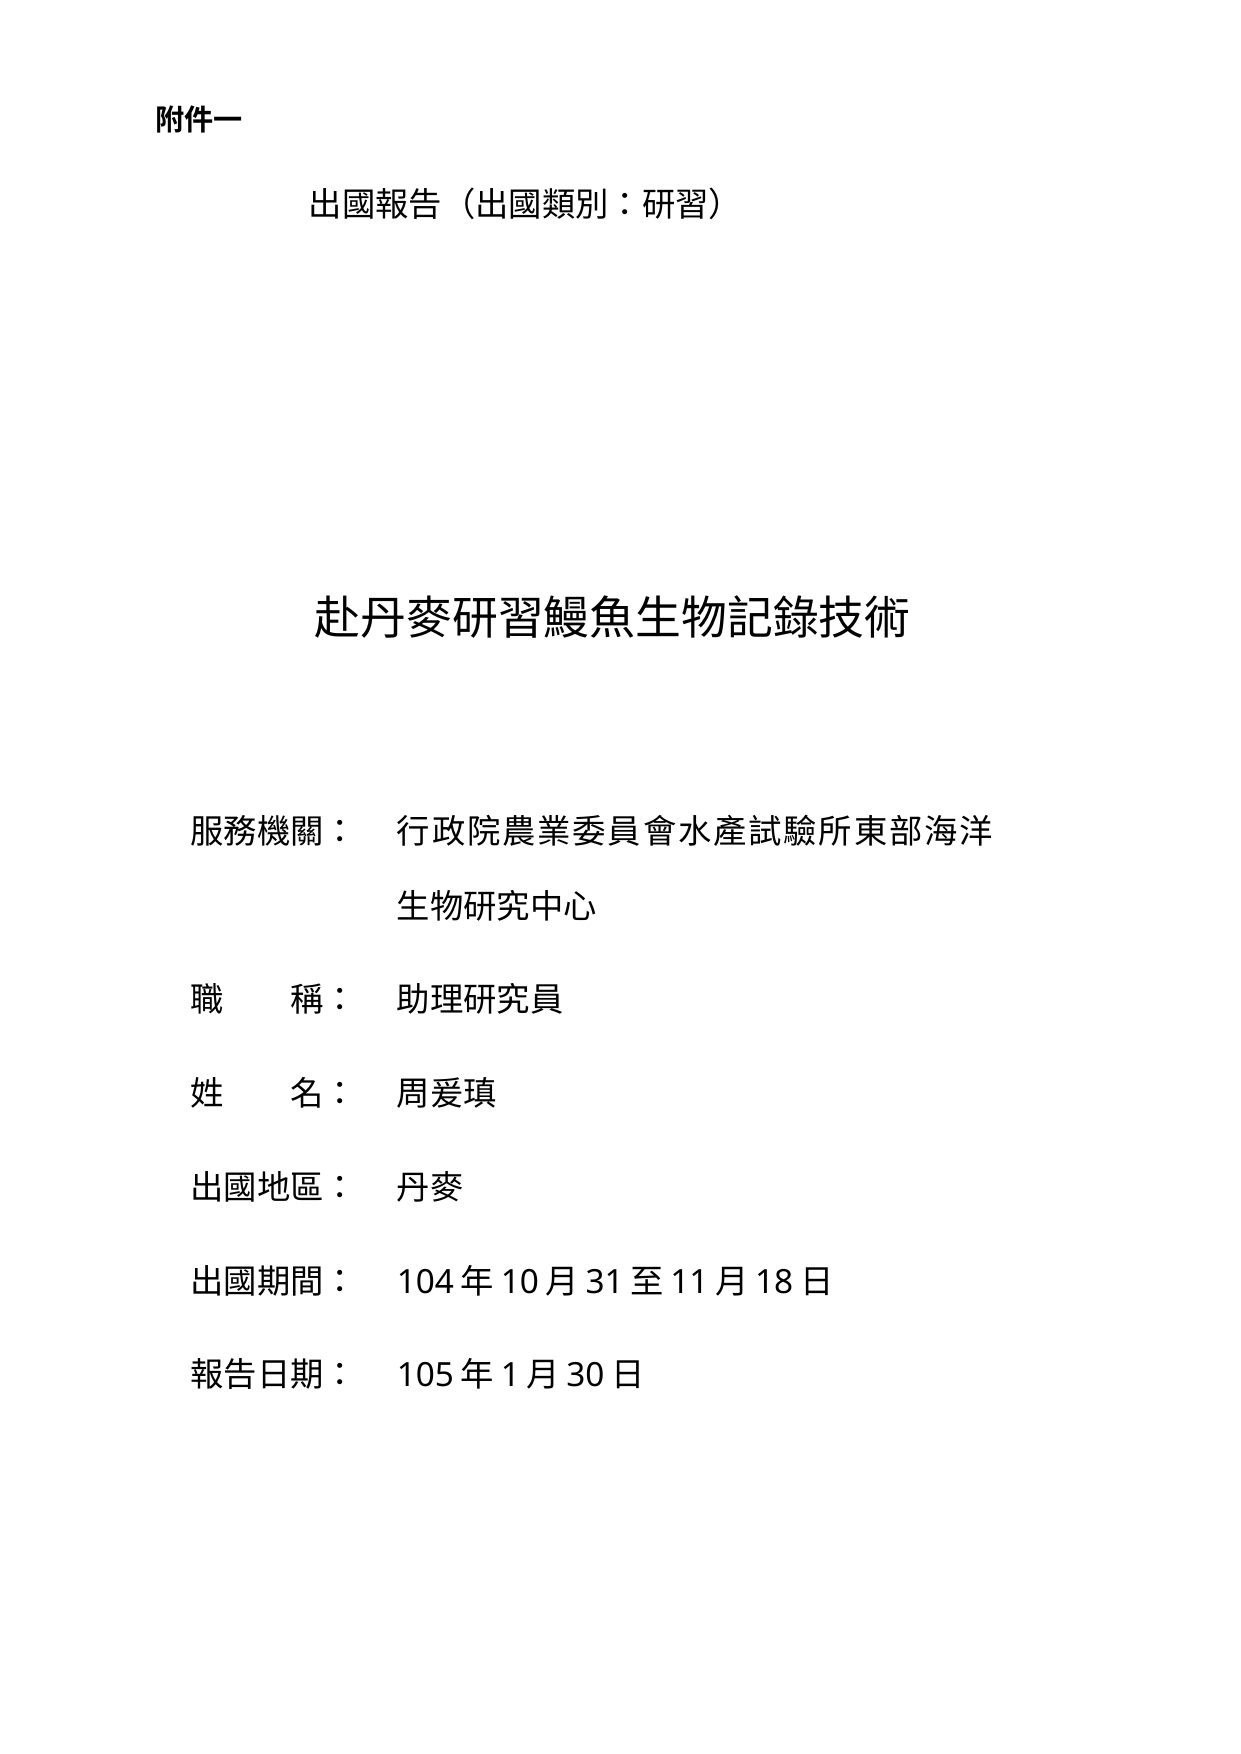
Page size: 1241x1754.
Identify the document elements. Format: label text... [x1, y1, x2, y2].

table_cell 職 稱： [188, 941, 394, 1035]
table_cell 出國期間： [188, 1223, 394, 1316]
table_cell 104年10月31至11月18日 [394, 1223, 997, 1316]
table_header 行政院農業委員會水產試驗所東部海洋生物研究中心 [394, 773, 997, 941]
table_header 服務機關： [188, 773, 394, 941]
table_cell 姓 名： [188, 1035, 394, 1129]
table_cell 報告日期： [188, 1316, 394, 1410]
text 赴丹麥研習鰻魚生物記錄技術 [200, 577, 1053, 652]
table_cell 周爰瑱 [394, 1035, 997, 1129]
table_cell 105年1月30日 [394, 1316, 997, 1410]
text 出國報告（出國類別：研習） [140, 89, 1053, 239]
text 附件一 [155, 97, 274, 139]
table_cell 助理研究員 [394, 941, 997, 1035]
table_cell 丹麥 [394, 1129, 997, 1222]
table_cell 出國地區： [188, 1129, 394, 1222]
